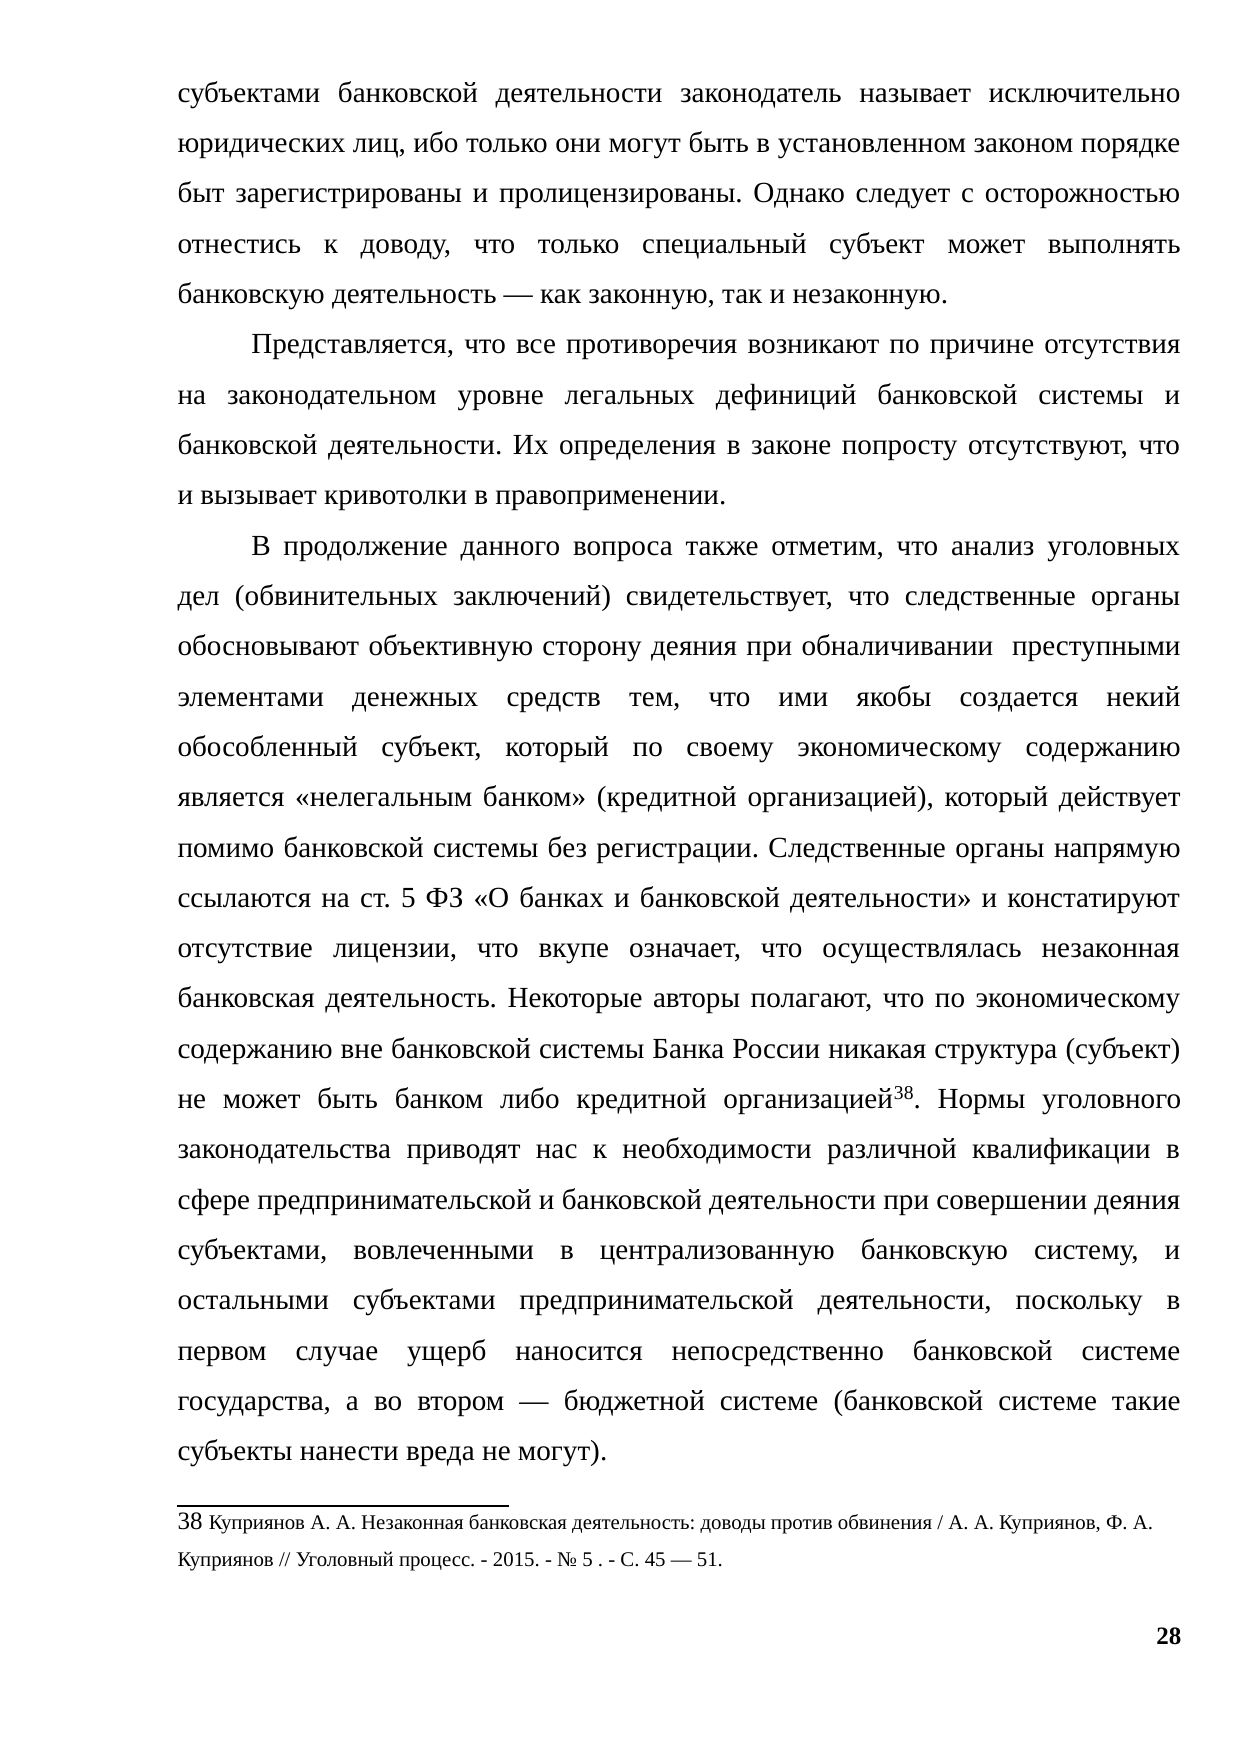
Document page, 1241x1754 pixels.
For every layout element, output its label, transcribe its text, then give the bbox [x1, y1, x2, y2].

text В продолжение данного вопроса также отметим, что анализ уголовных дел (обвинительных заключений) свидетельствует, что следственные органы обосновывают объективную сторону деяния при обналичивании преступными элементами денежных средств тем, что ими якобы создается некий обособленный субъект, который по своему экономическому содержанию является «нелегальным банком» (кредитной организацией), который действует помимо банковской системы без регистрации. Следственные органы напрямую ссылаются на ст. 5 ФЗ «О банках и банковской деятельности» и констатируют отсутствие лицензии, что вкупе означает, что осуществлялась незаконная банковская деятельность. Некоторые авторы полагают, что по экономическому содержанию вне банковской системы Банка России никакая структура (субъект) не может быть банком либо кредитной организацией. Нормы уголовного законодательства приводят нас к необходимости различной квалификации в сфере предпринимательской и банковской деятельности при совершении деяния субъектами, вовлеченными в централизованную банковскую систему, и остальными субъектами предпринимательской деятельности, поскольку в первом случае ущерб наносится непосредственно банковской системе государства, а во втором — бюджетной системе (банковской системе такие субъекты нанести вреда не могут). [177, 528, 1181, 1467]
text Куприянов А. А. Незаконная банковская деятельность: доводы против обвинения / А. А. Куприянов, Ф. А. Куприянов // Уголовный процесс. - 2015. - № 5 . - С. 45 — 51. [177, 1506, 1181, 1571]
text Представляется, что все противоречия возникают по причине отсутствия на законодательном уровне легальных дефиниций банковской системы и банковской деятельности. Их определения в законе попросту отсутствуют, что и вызывает кривотолки в правоприменении. [177, 327, 1181, 511]
text субъектами банковской деятельности законодатель называет исключительно юридических лиц, ибо только они могут быть в установленном законом порядке быт зарегистрированы и пролицензированы. Однако следует с осторожностью отнестись к доводу, что только специальный субъект может выполнять банковскую деятельность — как законную, так и незаконную. [177, 75, 1181, 310]
